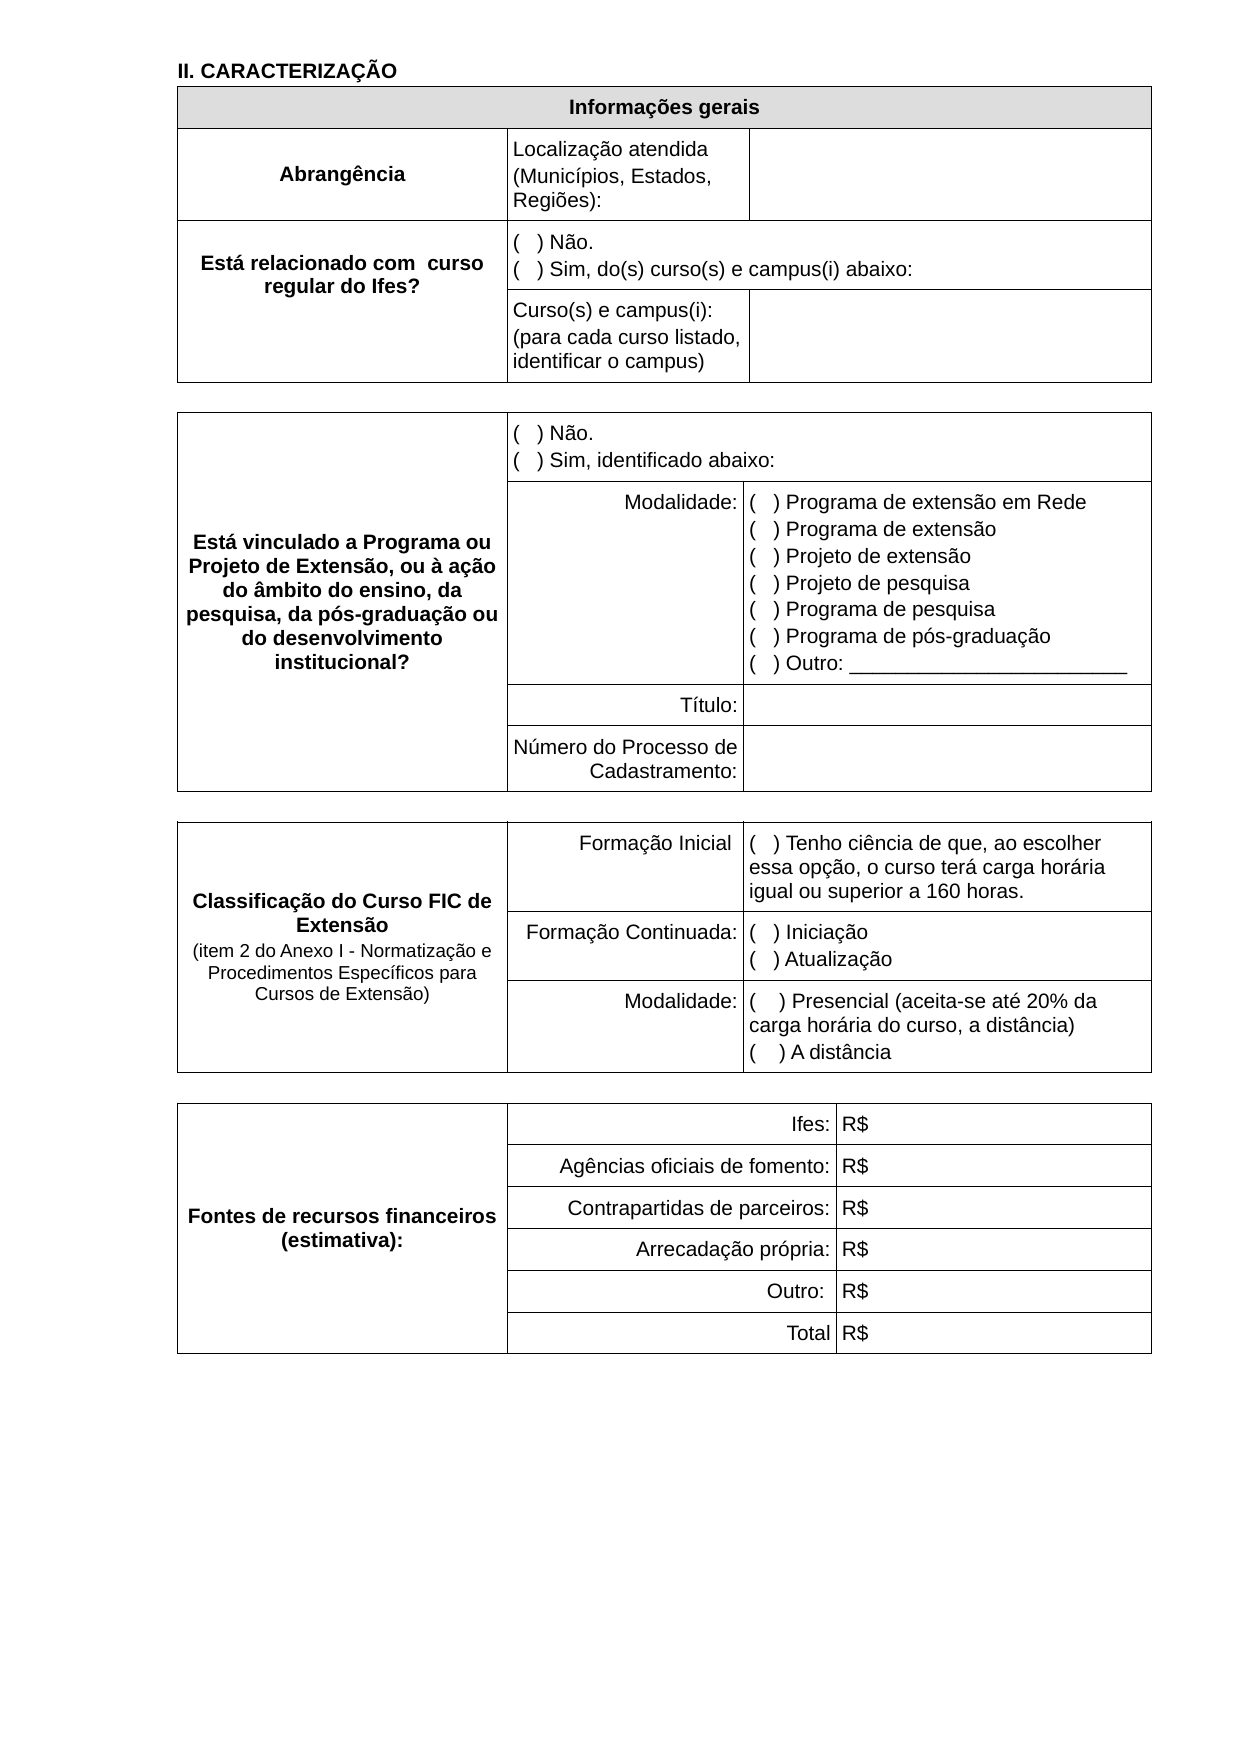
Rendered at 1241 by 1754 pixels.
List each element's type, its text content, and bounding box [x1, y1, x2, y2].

table_cell [750, 129, 1151, 220]
table_cell Agências oficiais de fomento: [508, 1145, 836, 1186]
table_header Classificação do Curso FIC de Extensão (item 2 do Anexo I - Normatização e Procedimentos Específicos para Cursos de Extensão) [178, 823, 507, 1072]
table_cell R$ [837, 1145, 1151, 1186]
table_cell R$ [837, 1313, 1151, 1353]
table_cell R$ [837, 1187, 1151, 1228]
table_header Ifes: [508, 1104, 836, 1144]
table_header ( ) Tenho ciência de que, ao escolher essa opção, o curso terá carga horária igual ou superior a 160 horas. [744, 823, 1151, 911]
table_cell [744, 685, 1151, 725]
table_header ( ) Não. ( ) Sim, identificado abaixo: [508, 413, 1151, 481]
table_cell ( ) Não. ( ) Sim, do(s) curso(s) e campus(i) abaixo: [508, 221, 1151, 289]
table_cell Modalidade: [508, 981, 743, 1072]
table_cell R$ [837, 1229, 1151, 1270]
table_cell Abrangência [178, 129, 507, 220]
table_cell Curso(s) e campus(i): (para cada curso listado, identificar o campus) [508, 290, 749, 382]
table_cell Total [508, 1313, 836, 1353]
table_cell Título: [508, 685, 743, 725]
table_cell Arrecadação própria: [508, 1229, 836, 1270]
table_header Está vinculado a Programa ou Projeto de Extensão, ou à ação do âmbito do ensino, da pesquisa, da pós-graduação ou do desenvolvimento institucional? [178, 413, 507, 791]
table_header Formação Inicial [508, 823, 743, 911]
table_cell [750, 290, 1151, 382]
table_cell ( ) Presencial (aceita-se até 20% da carga horária do curso, a distância) ( ) A distância [744, 981, 1151, 1072]
table_cell [744, 726, 1151, 791]
table_cell Outro: [508, 1271, 836, 1311]
text II. CARACTERIZAÇÃO [177, 59, 1152, 83]
table_header Fontes de recursos financeiros (estimativa): [178, 1104, 507, 1353]
table_cell Localização atendida (Municípios, Estados, Regiões): [508, 129, 749, 220]
table_cell ( ) Iniciação ( ) Atualização [744, 912, 1151, 980]
table_header Informações gerais [178, 87, 1151, 128]
table_cell Modalidade: [508, 482, 743, 683]
table_cell Formação Continuada: [508, 912, 743, 980]
table_cell R$ [837, 1271, 1151, 1311]
table_cell Número do Processo de Cadastramento: [508, 726, 743, 791]
table_header R$ [837, 1104, 1151, 1144]
table_cell ( ) Programa de extensão em Rede ( ) Programa de extensão ( ) Projeto de extensão ( ) Projeto de pesquisa ( ) Programa de pesquisa ( ) Programa de pós-graduação ( ) Outro: ________________________ [744, 482, 1151, 683]
table_cell Contrapartidas de parceiros: [508, 1187, 836, 1228]
table_cell Está relacionado com curso regular do Ifes? [178, 221, 507, 382]
